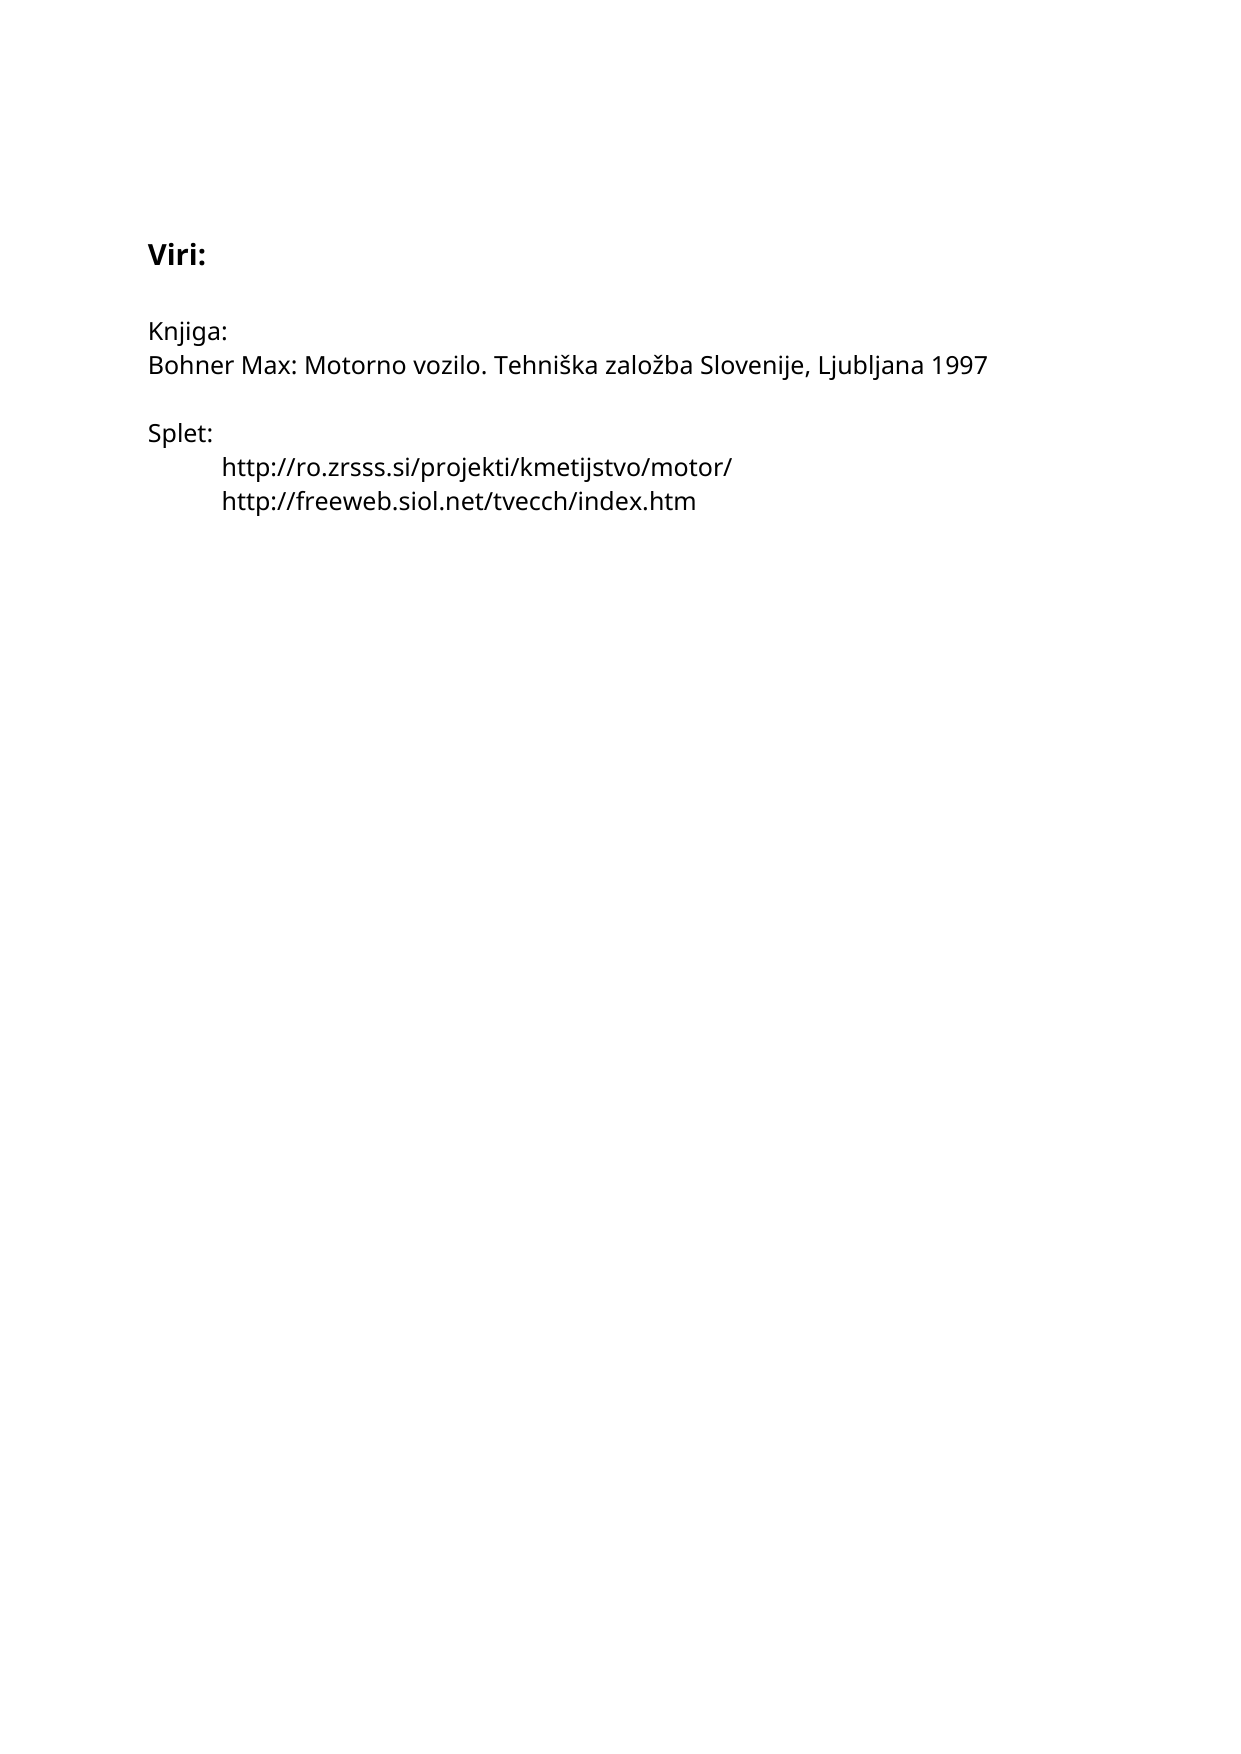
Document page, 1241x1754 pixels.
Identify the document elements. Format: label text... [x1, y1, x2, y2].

text Knjiga: [148, 313, 1093, 347]
text http://freeweb.siol.net/tvecch/index.htm [148, 483, 1093, 518]
text Splet: [148, 415, 1093, 449]
text http://ro.zrsss.si/projekti/kmetijstvo/motor/ [148, 449, 1093, 483]
text Viri: [148, 234, 1093, 273]
text Bohner Max: Motorno vozilo. Tehniška založba Slovenije, Ljubljana 1997 [148, 347, 1093, 381]
